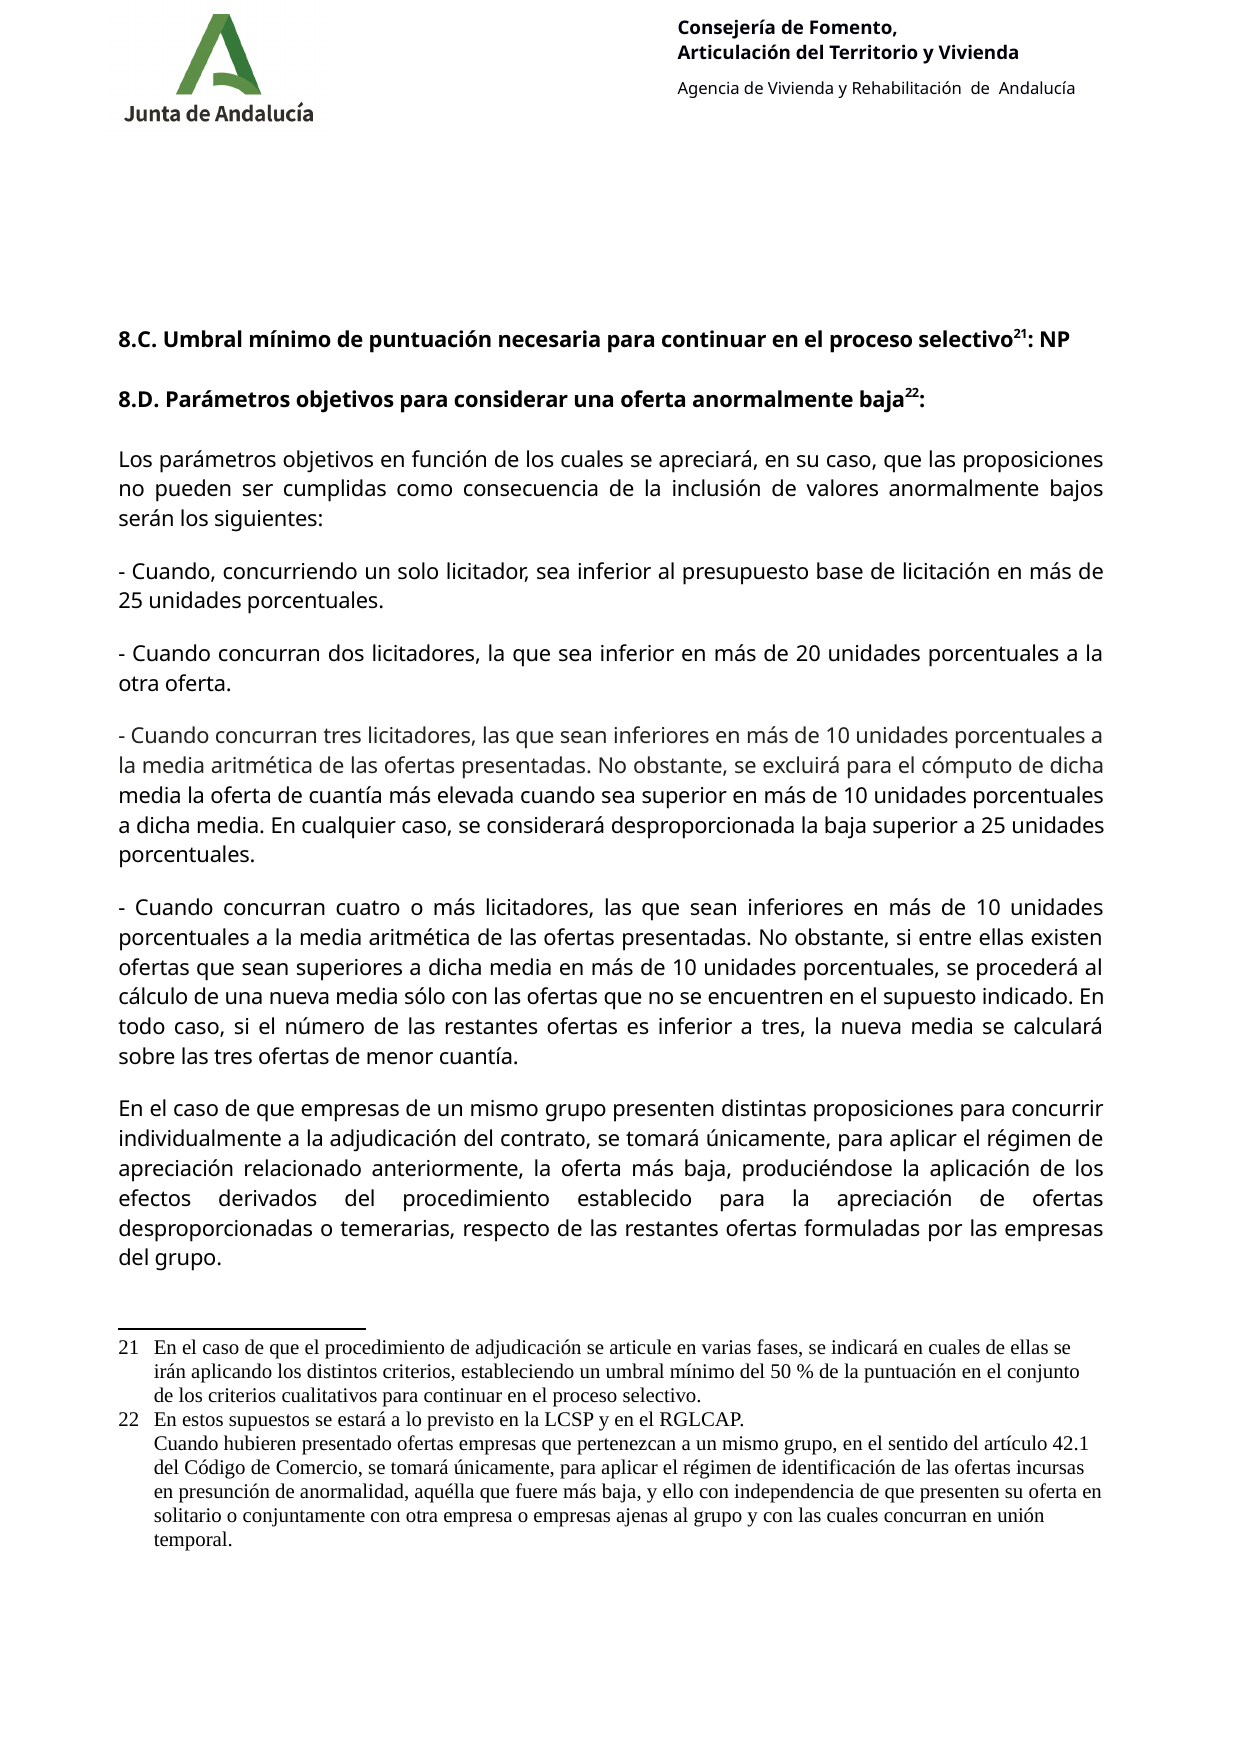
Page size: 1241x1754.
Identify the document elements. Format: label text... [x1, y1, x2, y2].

text - Cuando concurran cuatro o más licitadores, las que sean inferiores en más de 10 unidades porcentuales a la media aritmética de las ofertas presentadas. No obstante, si entre ellas existen ofertas que sean superiores a dicha media en más de 10 unidades porcentuales, se procederá al cálculo de una nueva media sólo con las ofertas que no se encuentren en el supuesto indicado. En todo caso, si el número de las restantes ofertas es inferior a tres, la nueva media se calculará sobre las tres ofertas de menor cuantía. [118, 892, 1104, 1071]
text - Cuando, concurriendo un solo licitador, sea inferior al presupuesto base de licitación en más de 25 unidades porcentuales. [118, 556, 1104, 615]
text - Cuando concurran dos licitadores, la que sea inferior en más de 20 unidades porcentuales a la otra oferta. [118, 638, 1104, 698]
text En estos supuestos se estará a lo previsto en la LCSP y en el RGLCAP. [118, 1407, 1104, 1431]
text En el caso de que el procedimiento de adjudicación se articule en varias fases, se indicará en cuales de ellas se irán aplicando los distintos criterios, estableciendo un umbral mínimo del 50 % de la puntuación en el conjunto de los criterios cualitativos para continuar en el proceso selectivo. [118, 1335, 1104, 1407]
text Los parámetros objetivos en función de los cuales se apreciará, en su caso, que las proposiciones no pueden ser cumplidas como consecuencia de la inclusión de valores anormalmente bajos serán los siguientes: [118, 444, 1104, 533]
text Cuando hubieren presentado ofertas empresas que pertenezcan a un mismo grupo, en el sentido del artículo 42.1 del Código de Comercio, se tomará únicamente, para aplicar el régimen de identificación de las ofertas incursas en presunción de anormalidad, aquélla que fuere más baja, y ello con independencia de que presenten su oferta en solitario o conjuntamente con otra empresa o empresas ajenas al grupo y con las cuales concurran en unión temporal. [118, 1431, 1104, 1551]
text 8.C. Umbral mínimo de puntuación necesaria para continuar en el proceso selectivo: NP [118, 324, 1104, 354]
picture [106, 0, 330, 136]
text 8.D. Parámetros objetivos para considerar una oferta anormalmente baja: [118, 384, 1104, 414]
text En el caso de que empresas de un mismo grupo presenten distintas proposiciones para concurrir individualmente a la adjudicación del contrato, se tomará únicamente, para aplicar el régimen de apreciación relacionado anteriormente, la oferta más baja, produciéndose la aplicación de los efectos derivados del procedimiento establecido para la apreciación de ofertas desproporcionadas o temerarias, respecto de las restantes ofertas formuladas por las empresas del grupo. [118, 1093, 1104, 1272]
text - Cuando concurran tres licitadores, las que sean inferiores en más de 10 unidades porcentuales a la media aritmética de las ofertas presentadas. No obstante, se excluirá para el cómputo de dicha media la oferta de cuantía más elevada cuando sea superior en más de 10 unidades porcentuales a dicha media. En cualquier caso, se considerará desproporcionada la baja superior a 25 unidades porcentuales. [118, 720, 1104, 869]
